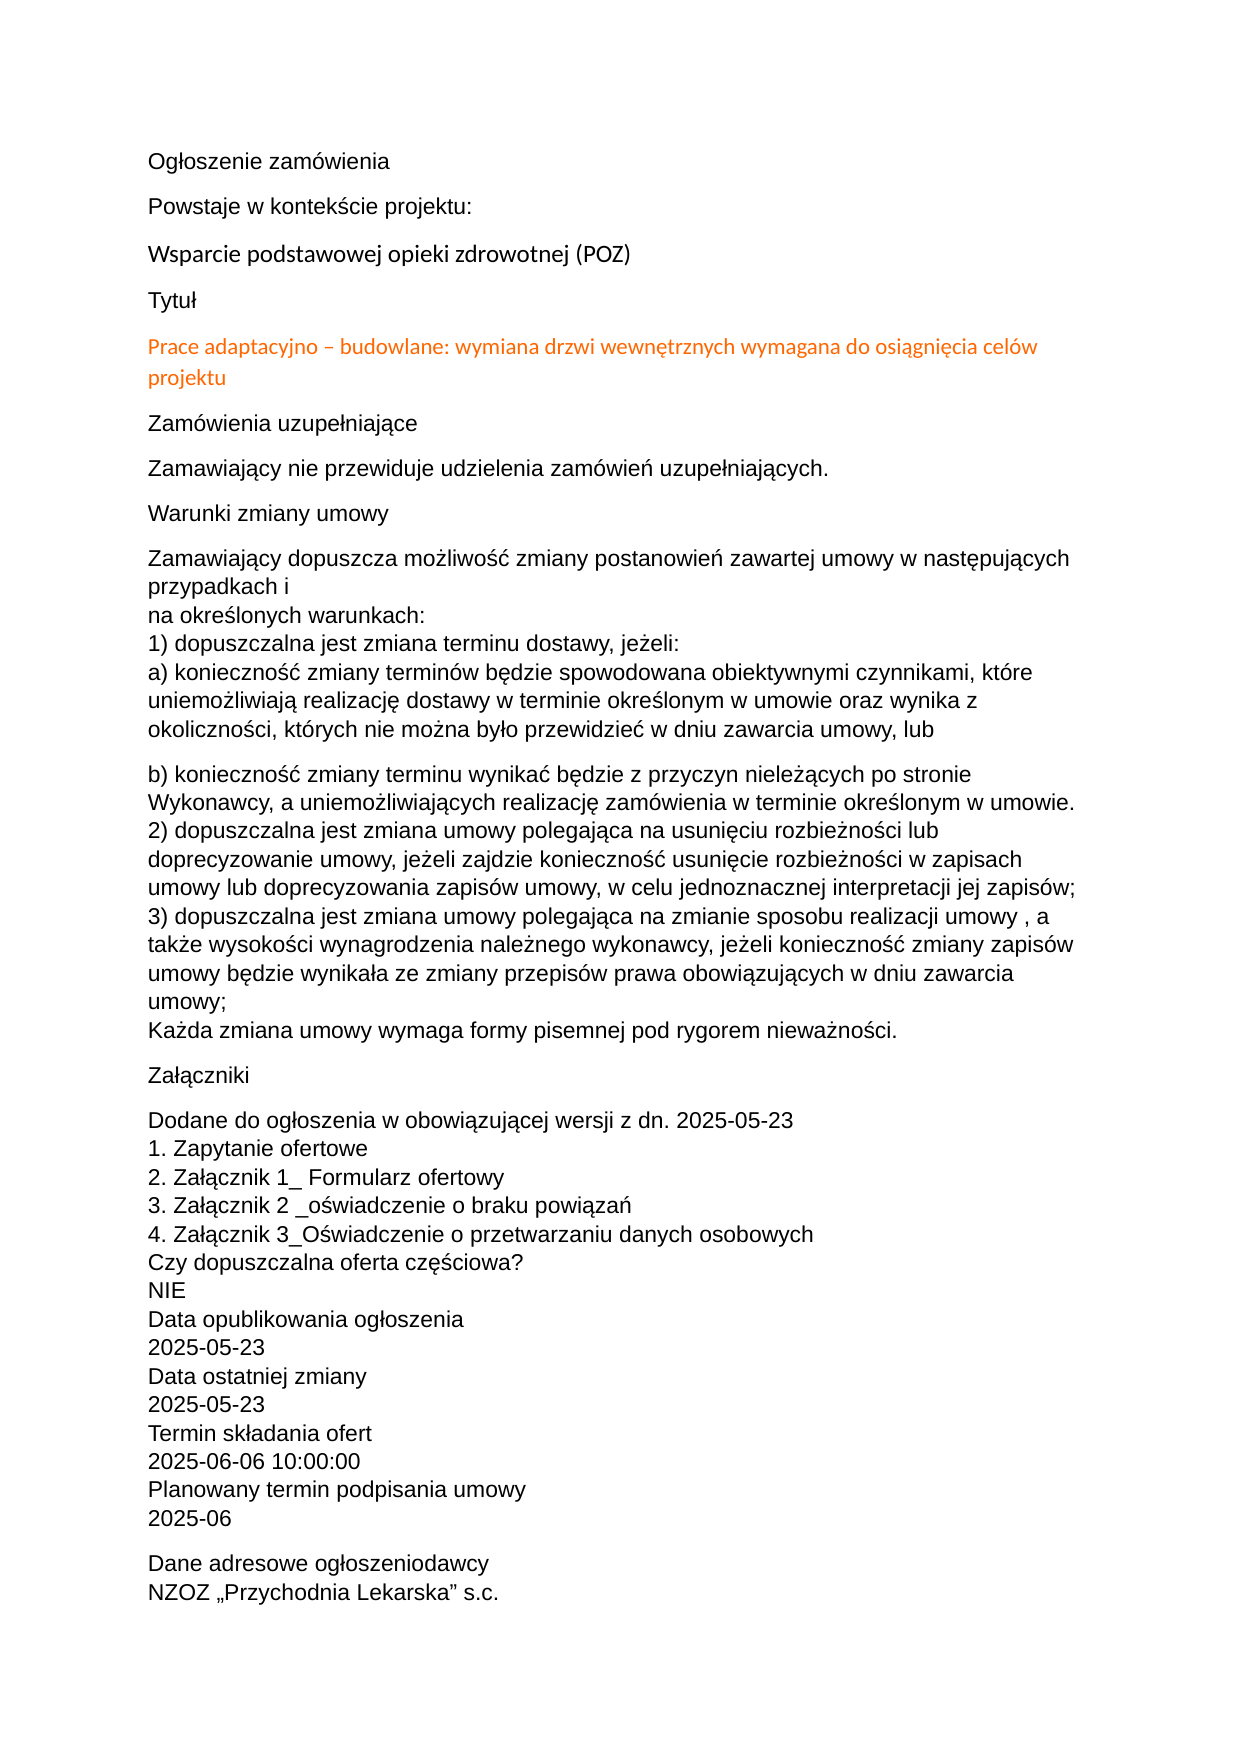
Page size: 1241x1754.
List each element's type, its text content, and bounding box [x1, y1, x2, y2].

text Wsparcie podstawowej opieki zdrowotnej (POZ) [148, 238, 1093, 268]
text Ogłoszenie zamówienia [148, 148, 1093, 174]
text Dodane do ogłoszenia w obowiązującej wersji z dn. 2025-05-23 1. Zapytanie ofertowe 2. Załącznik 1_ Formularz ofertowy 3. Załącznik 2 _oświadczenie o braku powiązań 4. Załącznik 3_Oświadczenie o przetwarzaniu danych osobowych Czy dopuszczalna oferta częściowa? NIE Data opublikowania ogłoszenia 2025-05-23 Data ostatniej zmiany 2025-05-23 Termin składania ofert 2025-06-06 10:00:00 Planowany termin podpisania umowy 2025-06 [148, 1107, 1093, 1531]
text Załączniki [148, 1062, 1093, 1088]
text Zamawiający nie przewiduje udzielenia zamówień uzupełniających. [148, 455, 1093, 481]
text Dane adresowe ogłoszeniodawcy NZOZ „Przychodnia Lekarska” s.c. [148, 1550, 1093, 1605]
text Zamówienia uzupełniające [148, 409, 1093, 436]
text Tytuł [148, 287, 1093, 314]
text Prace adaptacyjno – budowlane: wymiana drzwi wewnętrznych wymagana do osiągnięcia celów projektu [148, 332, 1093, 391]
text b) konieczność zmiany terminu wynikać będzie z przyczyn nieleżących po stronie Wykonawcy, a uniemożliwiających realizację zamówienia w terminie określonym w umowie. 2) dopuszczalna jest zmiana umowy polegająca na usunięciu rozbieżności lub doprecyzowanie umowy, jeżeli zajdzie konieczność usunięcie rozbieżności w zapisach umowy lub doprecyzowania zapisów umowy, w celu jednoznacznej interpretacji jej zapisów; 3) dopuszczalna jest zmiana umowy polegająca na zmianie sposobu realizacji umowy , a także wysokości wynagrodzenia należnego wykonawcy, jeżeli konieczność zmiany zapisów umowy będzie wynikała ze zmiany przepisów prawa obowiązujących w dniu zawarcia umowy; Każda zmiana umowy wymaga formy pisemnej pod rygorem nieważności. [148, 761, 1093, 1043]
text Warunki zmiany umowy [148, 500, 1093, 526]
text Powstaje w kontekście projektu: [148, 193, 1093, 219]
text Zamawiający dopuszcza możliwość zmiany postanowień zawartej umowy w następujących przypadkach i na określonych warunkach: 1) dopuszczalna jest zmiana terminu dostawy, jeżeli: a) konieczność zmiany terminów będzie spowodowana obiektywnymi czynnikami, które uniemożliwiają realizację dostawy w terminie określonym w umowie oraz wynika z okoliczności, których nie można było przewidzieć w dniu zawarcia umowy, lub [148, 545, 1093, 742]
